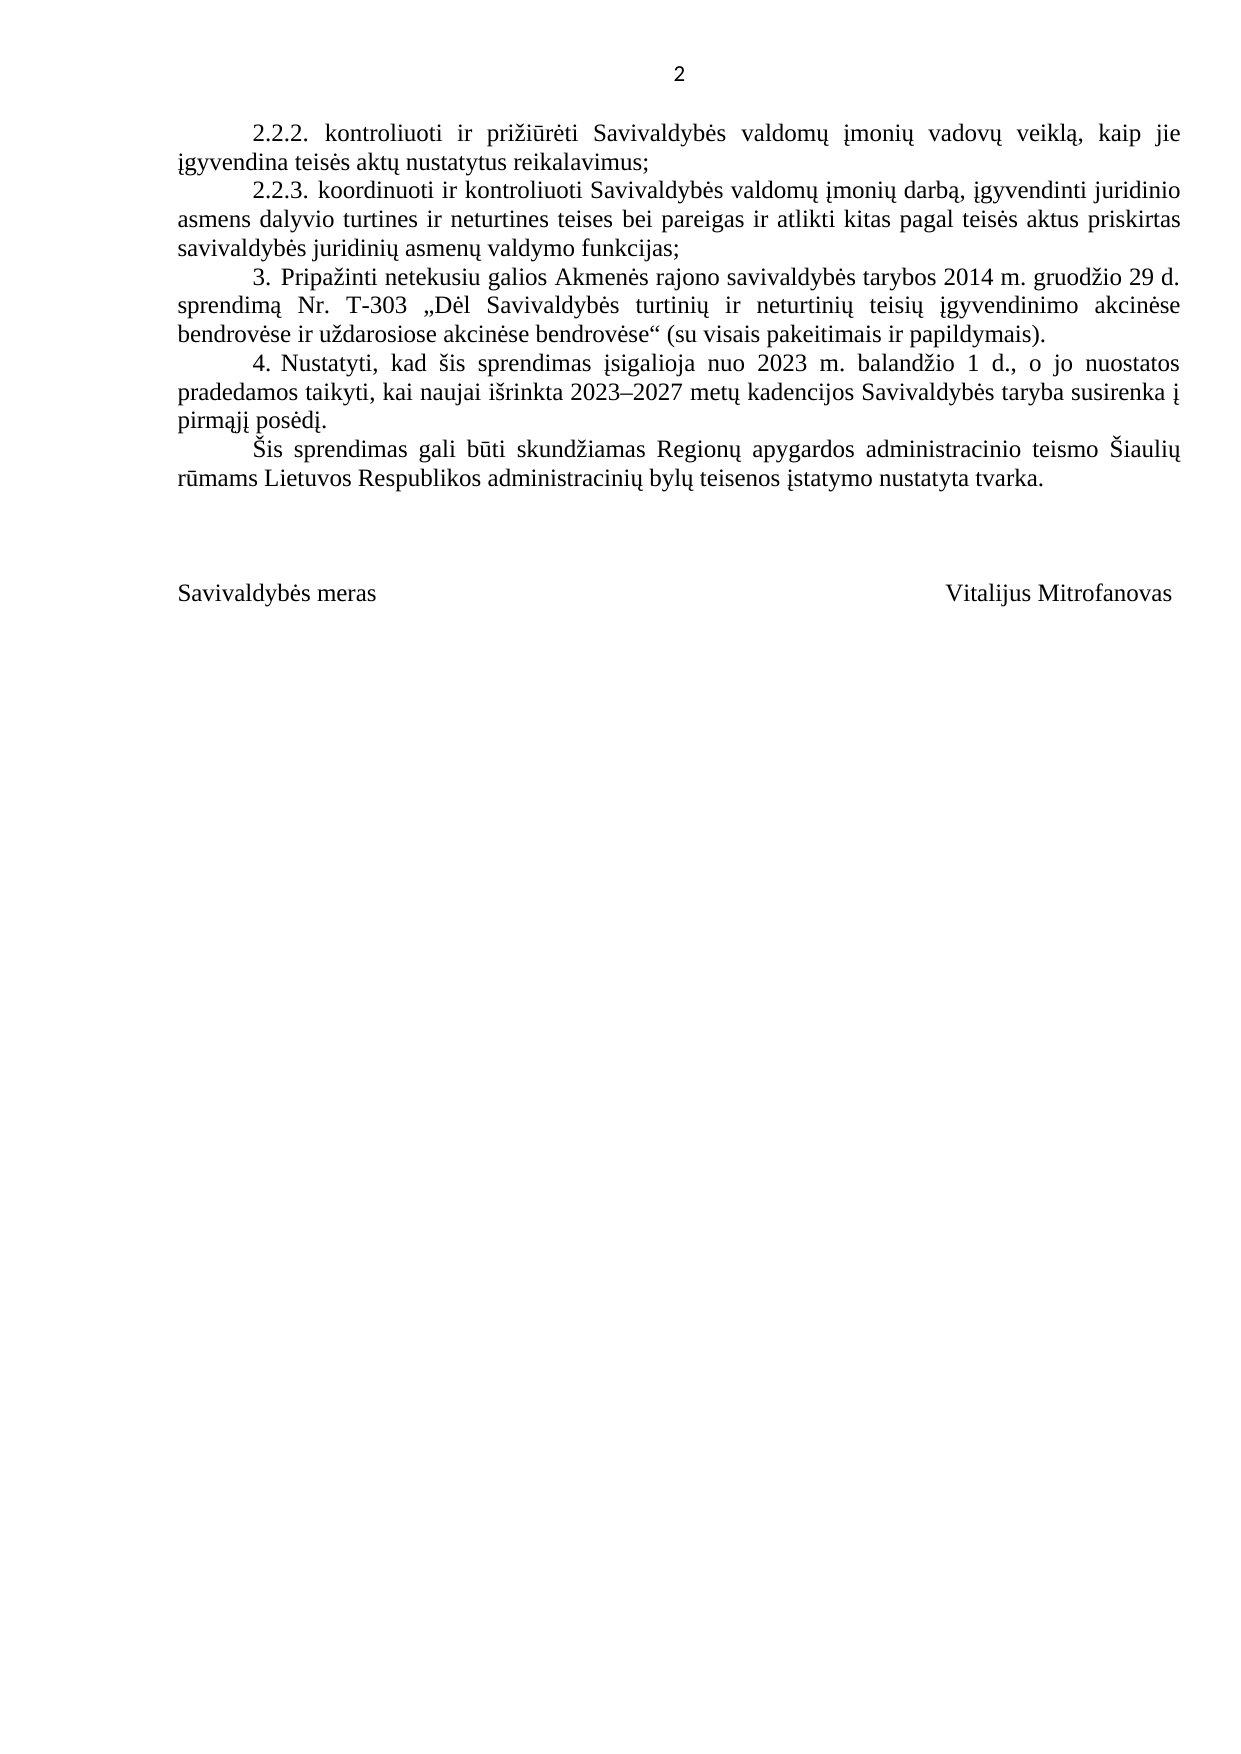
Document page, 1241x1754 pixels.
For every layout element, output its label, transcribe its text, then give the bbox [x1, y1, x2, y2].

text 2.2.3. koordinuoti ir kontroliuoti Savivaldybės valdomų įmonių darbą, įgyvendinti juridinio asmens dalyvio turtines ir neturtines teises bei pareigas ir atlikti kitas pagal teisės aktus priskirtas savivaldybės juridinių asmenų valdymo funkcijas; [177, 176, 1181, 262]
text Šis sprendimas gali būti skundžiamas Regionų apygardos administracinio teismo Šiaulių rūmams Lietuvos Respublikos administracinių bylų teisenos įstatymo nustatyta tvarka. [177, 434, 1181, 492]
text 2.2.2. kontroliuoti ir prižiūrėti Savivaldybės valdomų įmonių vadovų veiklą, kaip jie įgyvendina teisės aktų nustatytus reikalavimus; [177, 118, 1181, 176]
text 3. Pripažinti netekusiu galios Akmenės rajono savivaldybės tarybos 2014 m. gruodžio 29 d. sprendimą Nr. T-303 „Dėl Savivaldybės turtinių ir neturtinių teisių įgyvendinimo akcinėse bendrovėse ir uždarosiose akcinėse bendrovėse“ (su visais pakeitimais ir papildymais). [177, 262, 1181, 348]
text Savivaldybės meras Vitalijus Mitrofanovas [177, 578, 1181, 607]
text 4. Nustatyti, kad šis sprendimas įsigalioja nuo 2023 m. balandžio 1 d., o jo nuostatos pradedamos taikyti, kai naujai išrinkta 2023–2027 metų kadencijos Savivaldybės taryba susirenka į pirmąjį posėdį. [177, 348, 1181, 434]
